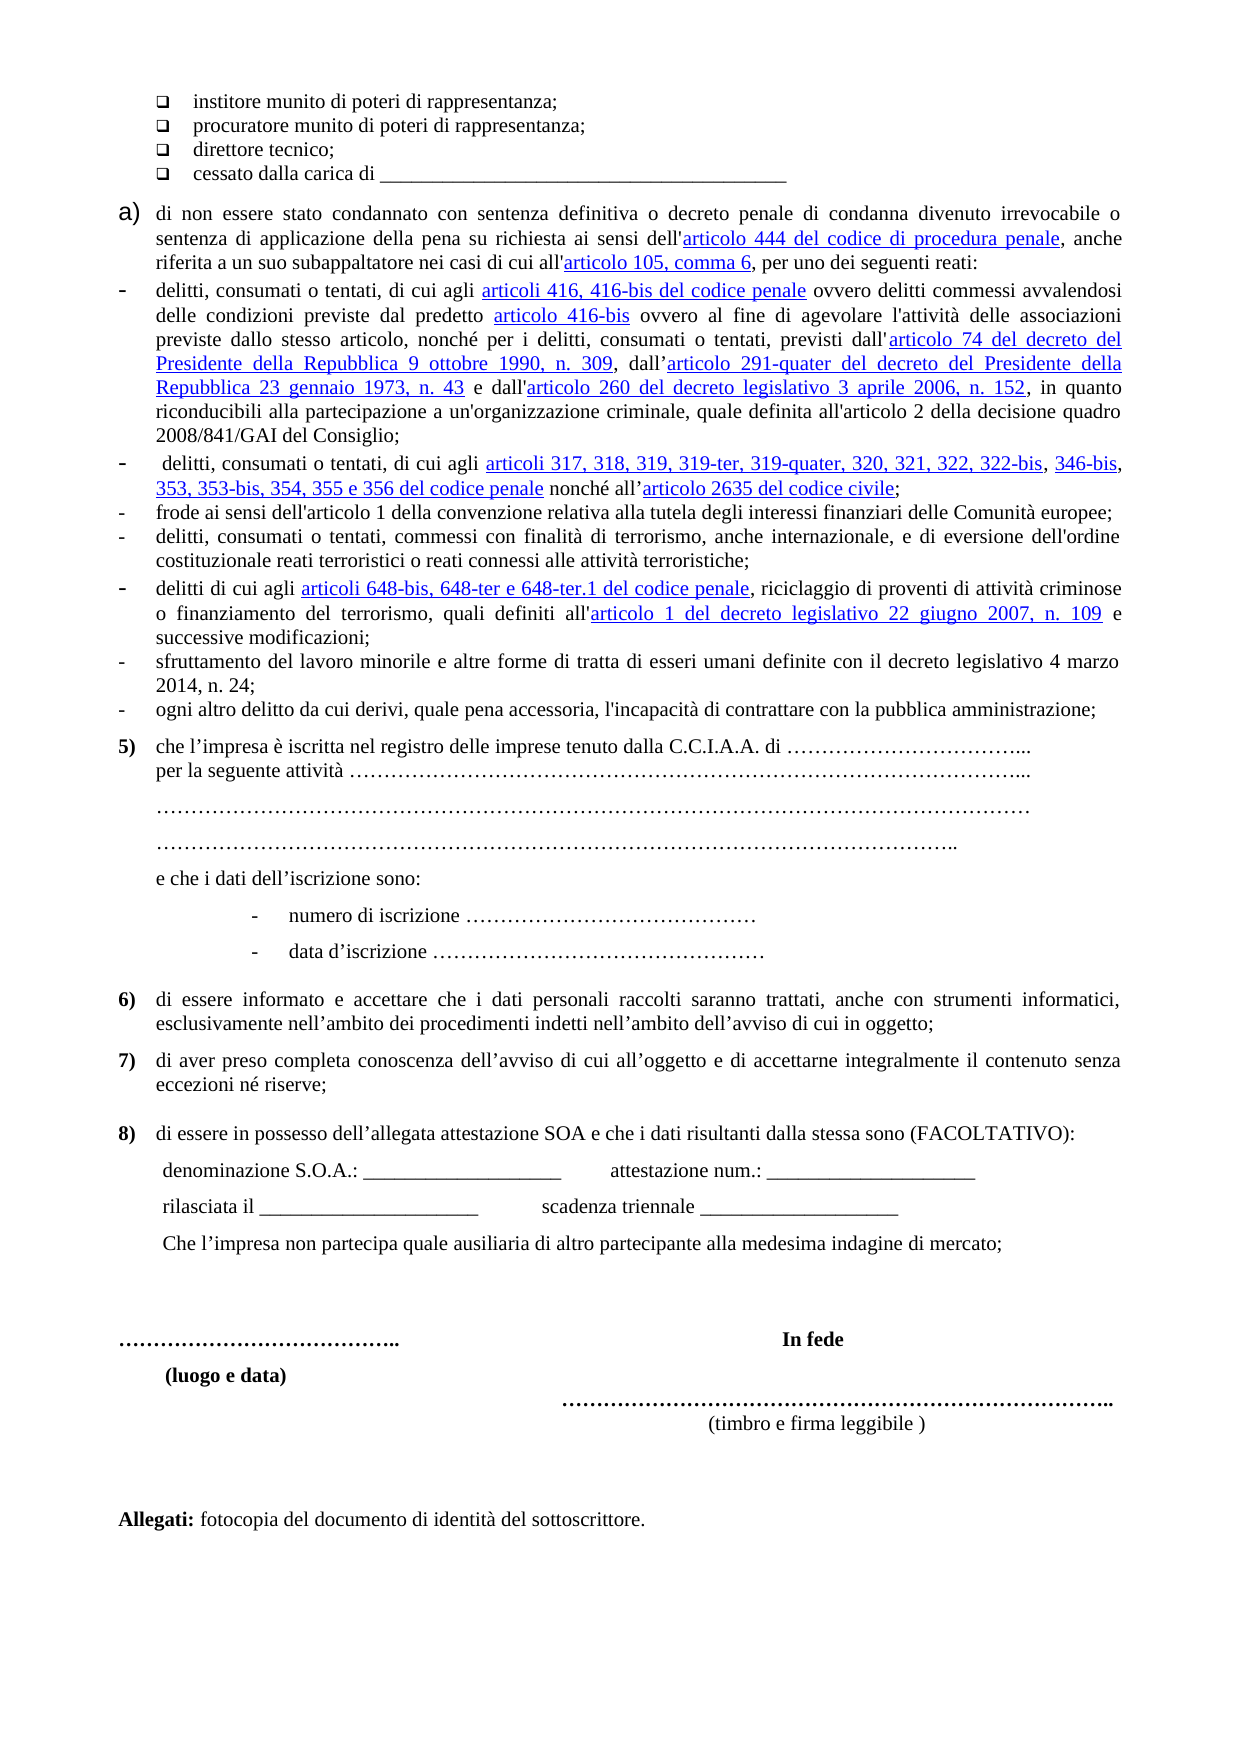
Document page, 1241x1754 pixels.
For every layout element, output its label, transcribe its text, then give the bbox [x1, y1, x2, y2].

list ogni altro delitto da cui derivi, quale pena accessoria, l'incapacità di contrattare con la pubblica amministrazione; [118, 697, 1122, 721]
list frode ai sensi dell'articolo 1 della convenzione relativa alla tutela degli interessi finanziari delle Comunità europee; [118, 500, 1122, 524]
text Che l’impresa non partecipa quale ausiliaria di altro partecipante alla medesima indagine di mercato; [162, 1231, 1122, 1255]
text …………………………………………………………………………………………………….. [156, 830, 1122, 854]
list delitti di cui agli articoli 648-bis, 648-ter e 648-ter.1 del codice penale, riciclaggio di proventi di attività criminose o finanziamento del terrorismo, quali definiti all'articolo 1 del decreto legislativo 22 giugno 2007, n. 109 e successive modificazioni; [118, 572, 1122, 649]
text ………………………………….. In fede [118, 1327, 1122, 1351]
list procuratore munito di poteri di rappresentanza; [155, 113, 1122, 137]
text per la seguente attività ……………………………………………………………………………………... [156, 758, 1122, 782]
text (luogo e data) …………………………………………………………………….. [118, 1363, 1122, 1411]
list che l’impresa è iscritta nel registro delle imprese tenuto dalla C.C.I.A.A. di ……………………………... [118, 734, 1122, 758]
text rilasciata il _____________________ scadenza triennale ___________________ [162, 1194, 1122, 1218]
list di essere informato e accettare che i dati personali raccolti saranno trattati, anche con strumenti informatici, esclusivamente nell’ambito dei procedimenti indetti nell’ambito dell’avviso di cui in oggetto; [118, 987, 1122, 1035]
text ……………………………………………………………………………………………………………… [156, 794, 1122, 818]
list data d’iscrizione ………………………………………… [251, 939, 1122, 963]
list di non essere stato condannato con sentenza definitiva o decreto penale di condanna divenuto irrevocabile o sentenza di applicazione della pena su richiesta ai sensi dell'articolo 444 del codice di procedura penale, anche riferita a un suo subappaltatore nei casi di cui all'articolo 105, comma 6, per uno dei seguenti reati: [118, 197, 1122, 274]
list direttore tecnico; [155, 137, 1122, 161]
list di essere in possesso dell’allegata attestazione SOA e che i dati risultanti dalla stessa sono (FACOLTATIVO): [118, 1121, 1122, 1145]
list sfruttamento del lavoro minorile e altre forme di tratta di esseri umani definite con il decreto legislativo 4 marzo 2014, n. 24; [118, 649, 1122, 697]
text denominazione S.O.A.: ___________________ attestazione num.: ____________________ [162, 1158, 1122, 1182]
list delitti, consumati o tentati, commessi con finalità di terrorismo, anche internazionale, e di eversione dell'ordine costituzionale reati terroristici o reati connessi alle attività terroristiche; [118, 524, 1122, 572]
text (timbro e firma leggibile ) [118, 1411, 1122, 1435]
list institore munito di poteri di rappresentanza; [155, 89, 1122, 113]
text e che i dati dell’iscrizione sono: [156, 866, 1122, 890]
text Allegati: fotocopia del documento di identità del sottoscrittore. [118, 1507, 1122, 1531]
list di aver preso completa conoscenza dell’avviso di cui all’oggetto e di accettarne integralmente il contenuto senza eccezioni né riserve; [118, 1048, 1122, 1096]
list delitti, consumati o tentati, di cui agli articoli 416, 416-bis del codice penale ovvero delitti commessi avvalendosi delle condizioni previste dal predetto articolo 416-bis ovvero al fine di agevolare l'attività delle associazioni previste dallo stesso articolo, nonché per i delitti, consumati o tentati, previsti dall'articolo 74 del decreto del Presidente della Repubblica 9 ottobre 1990, n. 309, dall’articolo 291-quater del decreto del Presidente della Repubblica 23 gennaio 1973, n. 43 e dall'articolo 260 del decreto legislativo 3 aprile 2006, n. 152, in quanto riconducibili alla partecipazione a un'organizzazione criminale, quale definita all'articolo 2 della decisione quadro 2008/841/GAI del Consiglio; [118, 274, 1122, 447]
list numero di iscrizione …………………………………… [251, 903, 1122, 927]
list cessato dalla carica di _______________________________________ [155, 161, 1122, 185]
list delitti, consumati o tentati, di cui agli articoli 317, 318, 319, 319-ter, 319-quater, 320, 321, 322, 322-bis, 346-bis, 353, 353-bis, 354, 355 e 356 del codice penale nonché all’articolo 2635 del codice civile; [118, 447, 1122, 500]
